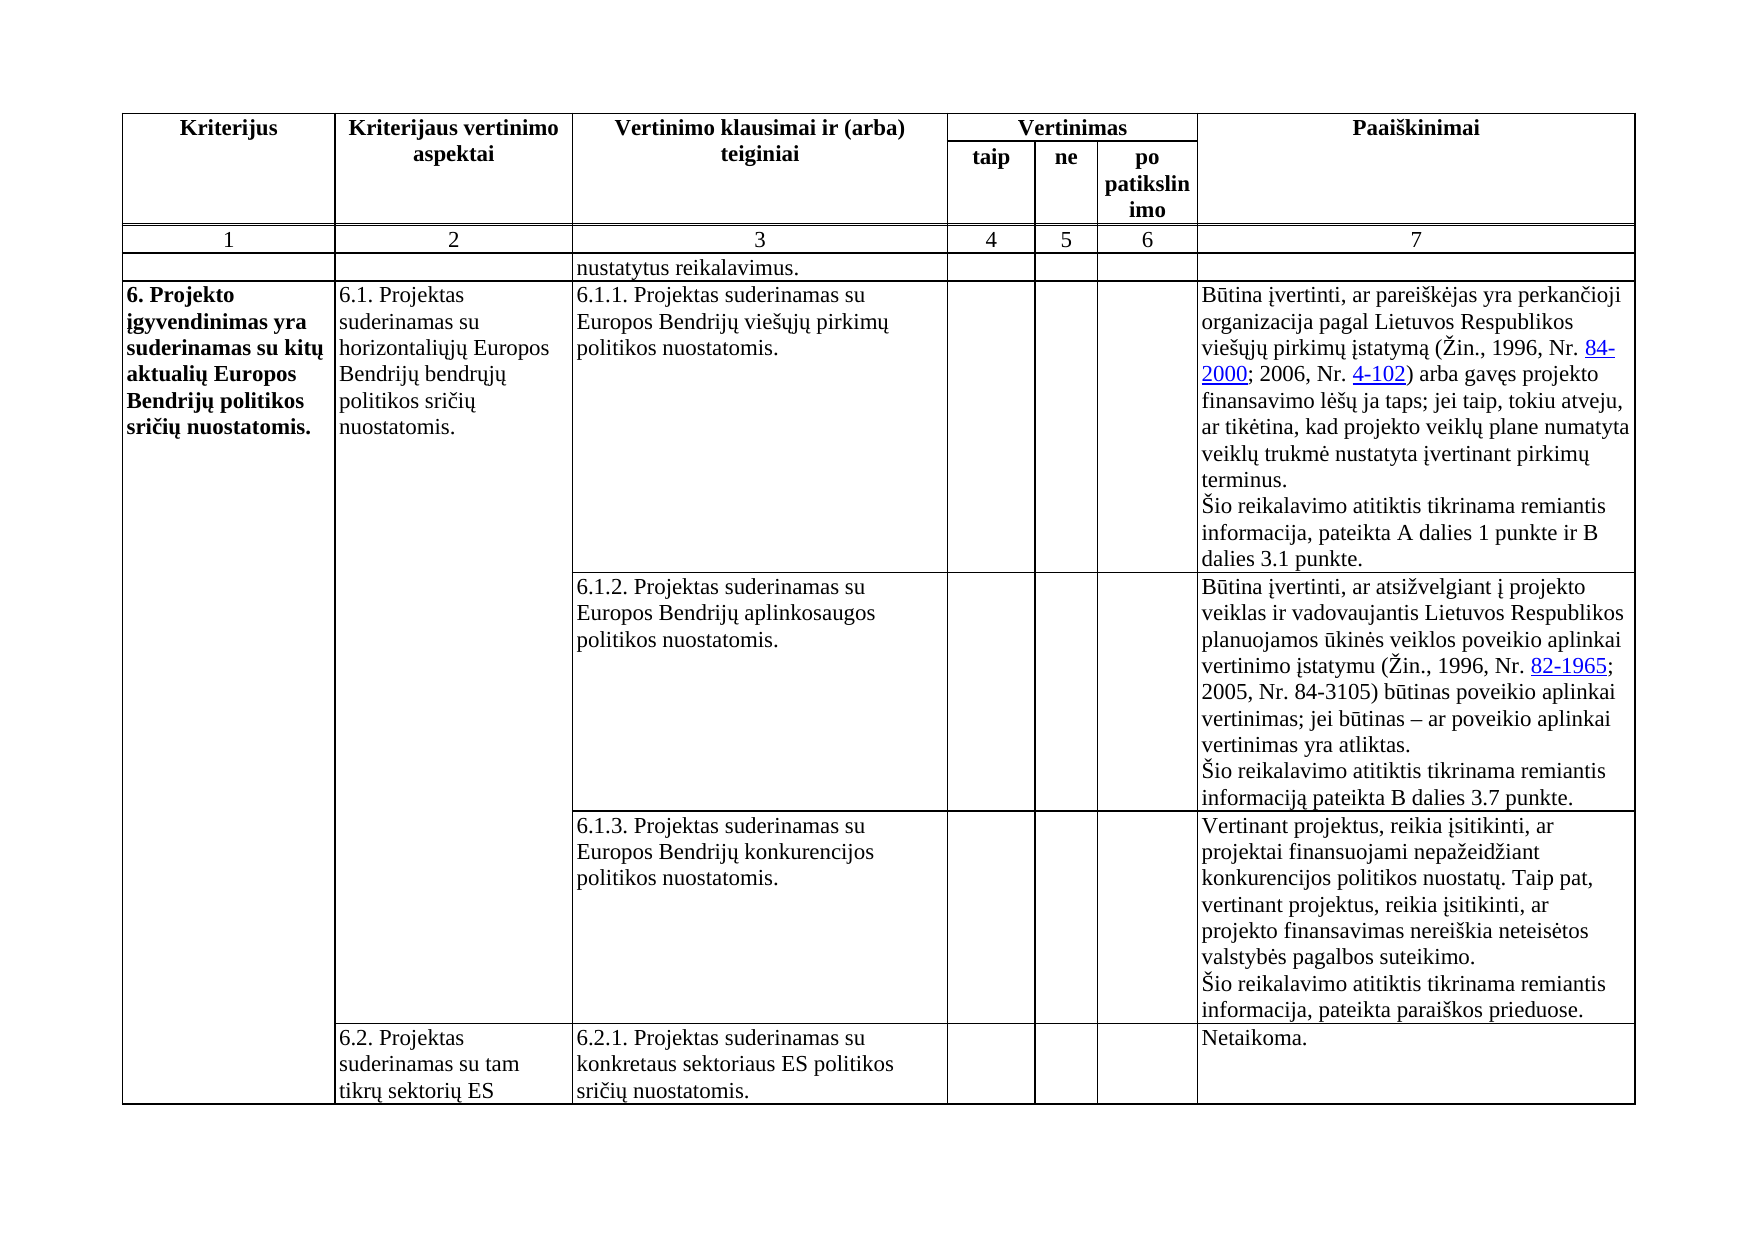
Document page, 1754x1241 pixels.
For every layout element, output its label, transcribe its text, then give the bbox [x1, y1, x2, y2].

table_cell [1036, 282, 1097, 571]
table_cell 4 [948, 226, 1034, 252]
table_cell 6 [1098, 226, 1197, 252]
table_cell taip [948, 142, 1034, 222]
table_cell [948, 282, 1034, 571]
table_cell 1 [123, 226, 334, 252]
table_header Vertinimas [948, 114, 1197, 140]
table_cell [1198, 254, 1634, 280]
table_cell [948, 573, 1034, 810]
table_cell [1098, 282, 1197, 571]
table_header Vertinimo klausimai ir (arba) teiginiai [573, 114, 947, 222]
table_cell 6.1.1. Projektas suderinamas su Europos Bendrijų viešųjų pirkimų politikos nuostatomis. [573, 282, 947, 571]
table_cell 5 [1036, 226, 1097, 252]
table_cell [948, 254, 1034, 280]
table_cell [123, 254, 334, 280]
table_cell ne [1036, 142, 1097, 222]
table_cell [1098, 1024, 1197, 1103]
table_cell 6.2.1. Projektas suderinamas su konkretaus sektoriaus ES politikos sričių nuostatomis. [573, 1024, 947, 1103]
table_cell [1198, 140, 1634, 222]
table_cell 7 [1198, 226, 1634, 252]
table_cell [1036, 254, 1097, 280]
table_cell 6. Projekto įgyvendinimas yra suderinamas su kitų aktualių Europos Bendrijų politikos sričių nuostatomis. [123, 282, 334, 1103]
table_cell [1036, 1024, 1097, 1103]
table_cell [1098, 812, 1197, 1022]
table_cell nustatytus reikalavimus. [573, 254, 947, 280]
table_cell Vertinant projektus, reikia įsitikinti, ar projektai finansuojami nepažeidžiant konkurencijos politikos nuostatų. Taip pat, vertinant projektus, reikia įsitikinti, ar projekto finansavimas nereiškia neteisėtos valstybės pagalbos suteikimo. Šio reikalavimo atitiktis tikrinama remiantis informacija, pateikta paraiškos prieduose. [1198, 812, 1634, 1022]
table_cell 6.2. Projektas suderinamas su tam tikrų sektorių ES [336, 1024, 572, 1103]
table_cell [1098, 254, 1197, 280]
table_cell 6.1.2. Projektas suderinamas su Europos Bendrijų aplinkosaugos politikos nuostatomis. [573, 573, 947, 810]
table_cell [948, 812, 1034, 1022]
table_cell [336, 254, 572, 280]
table_cell [1036, 812, 1097, 1022]
table_header Kriterijaus vertinimo aspektai [336, 114, 572, 222]
table_cell 2 [336, 226, 572, 252]
table_cell [948, 1024, 1034, 1103]
table_cell 6.1. Projektas suderinamas su horizontaliųjų Europos Bendrijų bendrųjų politikos sričių nuostatomis. [336, 282, 572, 1022]
table_cell 3 [573, 226, 947, 252]
table_cell Būtina įvertinti, ar pareiškėjas yra perkančioji organizacija pagal Lietuvos Respublikos viešųjų pirkimų įstatymą (Žin., 1996, Nr. 84-2000; 2006, Nr. 4-102) arba gavęs projekto finansavimo lėšų ja taps; jei taip, tokiu atveju, ar tikėtina, kad projekto veiklų plane numatyta veiklų trukmė nustatyta įvertinant pirkimų terminus. Šio reikalavimo atitiktis tikrinama remiantis informacija, pateikta A dalies 1 punkte ir B dalies 3.1 punkte. [1198, 282, 1634, 571]
table_header Paaiškinimai [1198, 114, 1634, 140]
table_cell Netaikoma. [1198, 1024, 1634, 1103]
table_cell Būtina įvertinti, ar atsižvelgiant į projekto veiklas ir vadovaujantis Lietuvos Respublikos planuojamos ūkinės veiklos poveikio aplinkai vertinimo įstatymu (Žin., 1996, Nr. 82-1965; 2005, Nr. 84-3105) būtinas poveikio aplinkai vertinimas; jei būtinas – ar poveikio aplinkai vertinimas yra atliktas. Šio reikalavimo atitiktis tikrinama remiantis informaciją pateikta B dalies 3.7 punkte. [1198, 573, 1634, 810]
table_cell [1036, 573, 1097, 810]
table_cell po patikslinimo [1098, 142, 1197, 222]
table_header Kriterijus [123, 114, 334, 222]
table_cell [1098, 573, 1197, 810]
table_cell 6.1.3. Projektas suderinamas su Europos Bendrijų konkurencijos politikos nuostatomis. [573, 812, 947, 1022]
